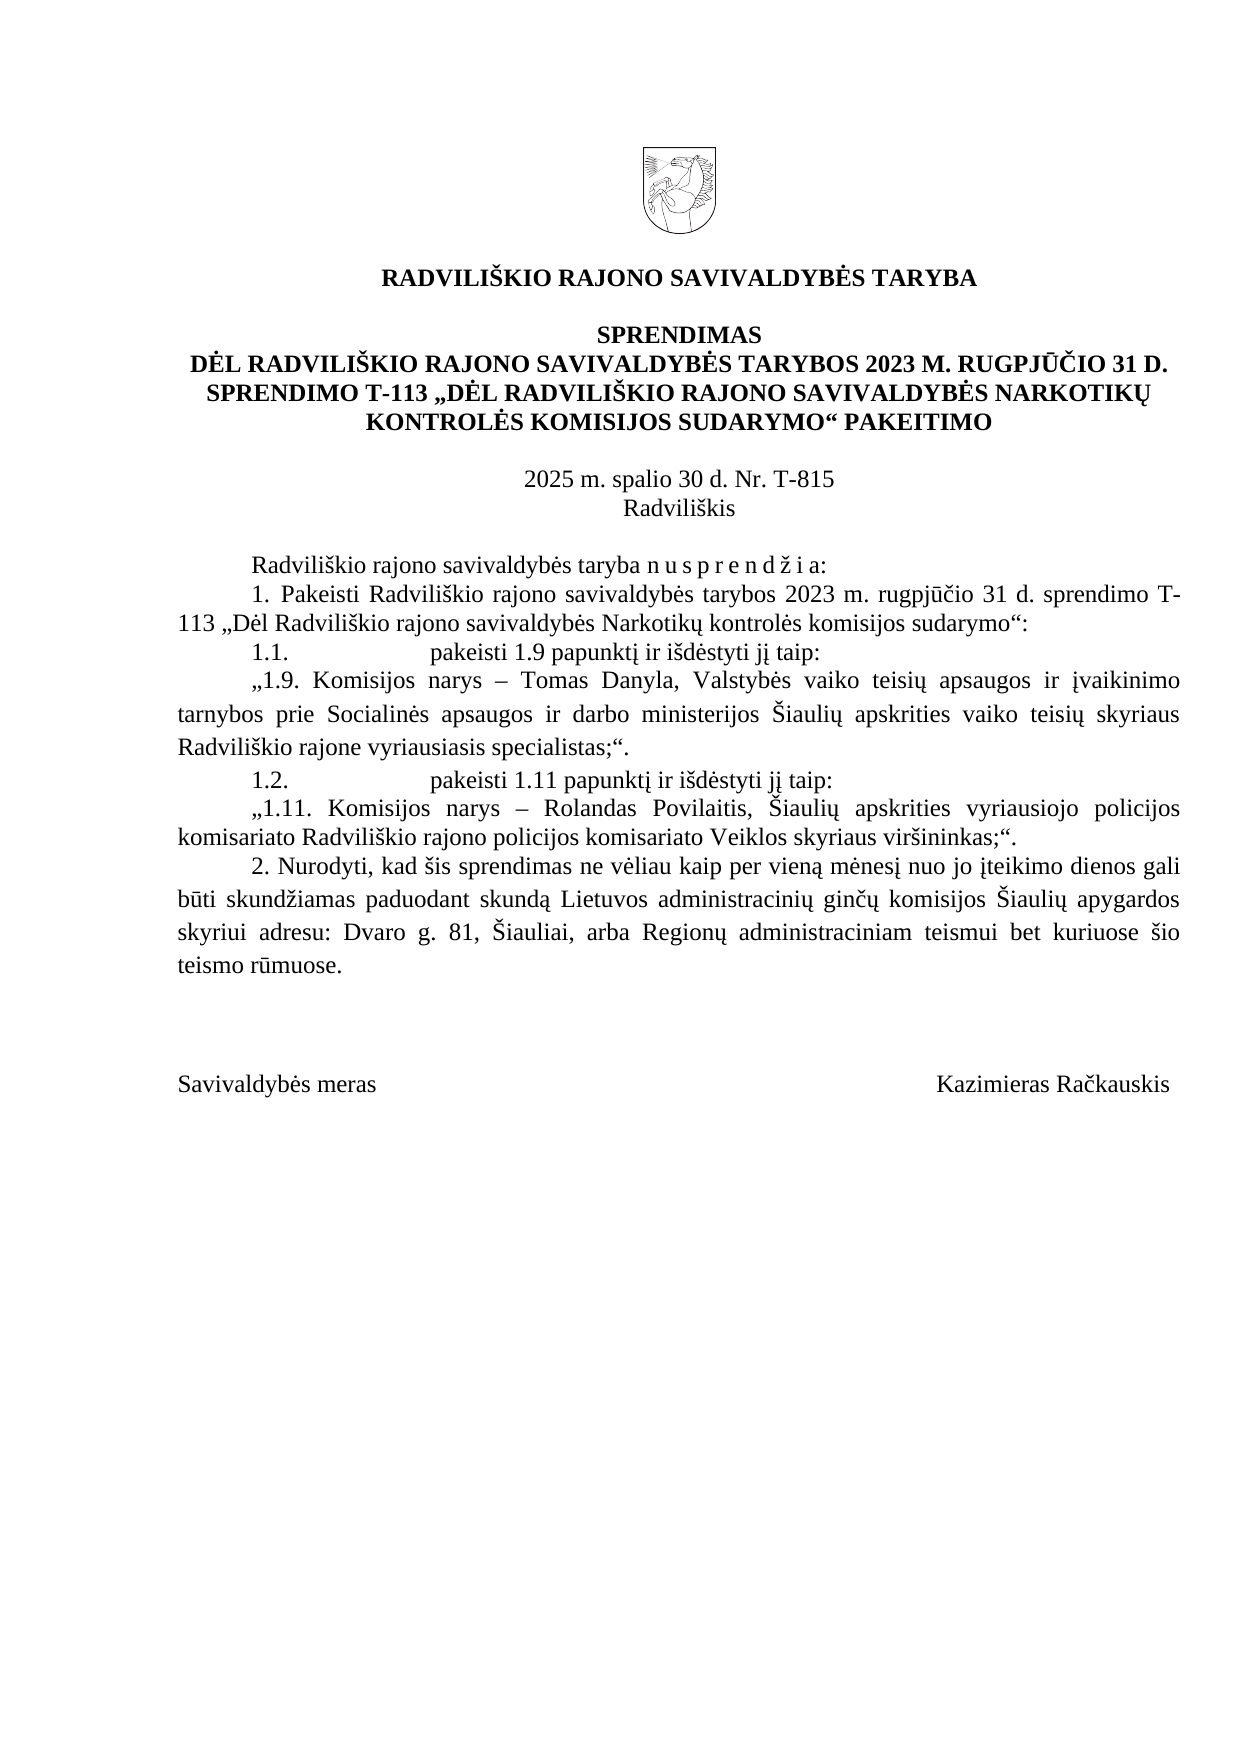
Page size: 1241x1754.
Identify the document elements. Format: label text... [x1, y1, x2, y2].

text Radviliškis [177, 493, 1181, 522]
text 1.1. pakeisti 1.9 papunktį ir išdėstyti jį taip: [251, 637, 1181, 666]
text „1.11. Komisijos narys – Rolandas Povilaitis, Šiaulių apskrities vyriausiojo policijos komisariato Radviliškio rajono policijos komisariato Veiklos skyriaus viršininkas;“. [177, 793, 1181, 851]
text Radviliškio rajono savivaldybės taryba nusprendžia: [177, 551, 1181, 579]
text „1.9. Komisijos narys – Tomas Danyla, Valstybės vaiko teisių apsaugos ir įvaikinimo tarnybos prie Socialinės apsaugos ir darbo ministerijos Šiaulių apskrities vaiko teisių skyriaus Radviliškio rajone vyriausiasis specialistas;“. [177, 666, 1181, 760]
text 1.2. pakeisti 1.11 papunktį ir išdėstyti jį taip: [251, 765, 1181, 793]
text Savivaldybės meras Kazimieras Račkauskis [177, 1069, 1181, 1098]
text DĖL RADVILIŠKIO RAJONO SAVIVALDYBĖS TARYBOS 2023 M. RUGPJŪČIO 31 D. SPRENDIMO T-113 „DĖL RADVILIŠKIO RAJONO SAVIVALDYBĖS NARKOTIKŲ KONTROLĖS KOMISIJOS SUDARYMO“ PAKEITIMO [177, 349, 1181, 436]
text SPRENDIMAS [177, 321, 1181, 349]
text 1. Pakeisti Radviliškio rajono savivaldybės tarybos 2023 m. rugpjūčio 31 d. sprendimo T-113 „Dėl Radviliškio rajono savivaldybės Narkotikų kontrolės komisijos sudarymo“: [177, 579, 1181, 637]
text 2. Nurodyti, kad šis sprendimas ne vėliau kaip per vieną mėnesį nuo jo įteikimo dienos gali būti skundžiamas paduodant skundą Lietuvos administracinių ginčų komisijos Šiaulių apygardos skyriui adresu: Dvaro g. 81, Šiauliai, arba Regionų administraciniam teismui bet kuriuose šio teismo rūmuose. [177, 851, 1181, 979]
text 2025 m. spalio 30 d. Nr. T-815 [177, 464, 1181, 493]
text RADVILIŠKIO RAJONO SAVIVALDYBĖS TARYBA [177, 263, 1181, 292]
